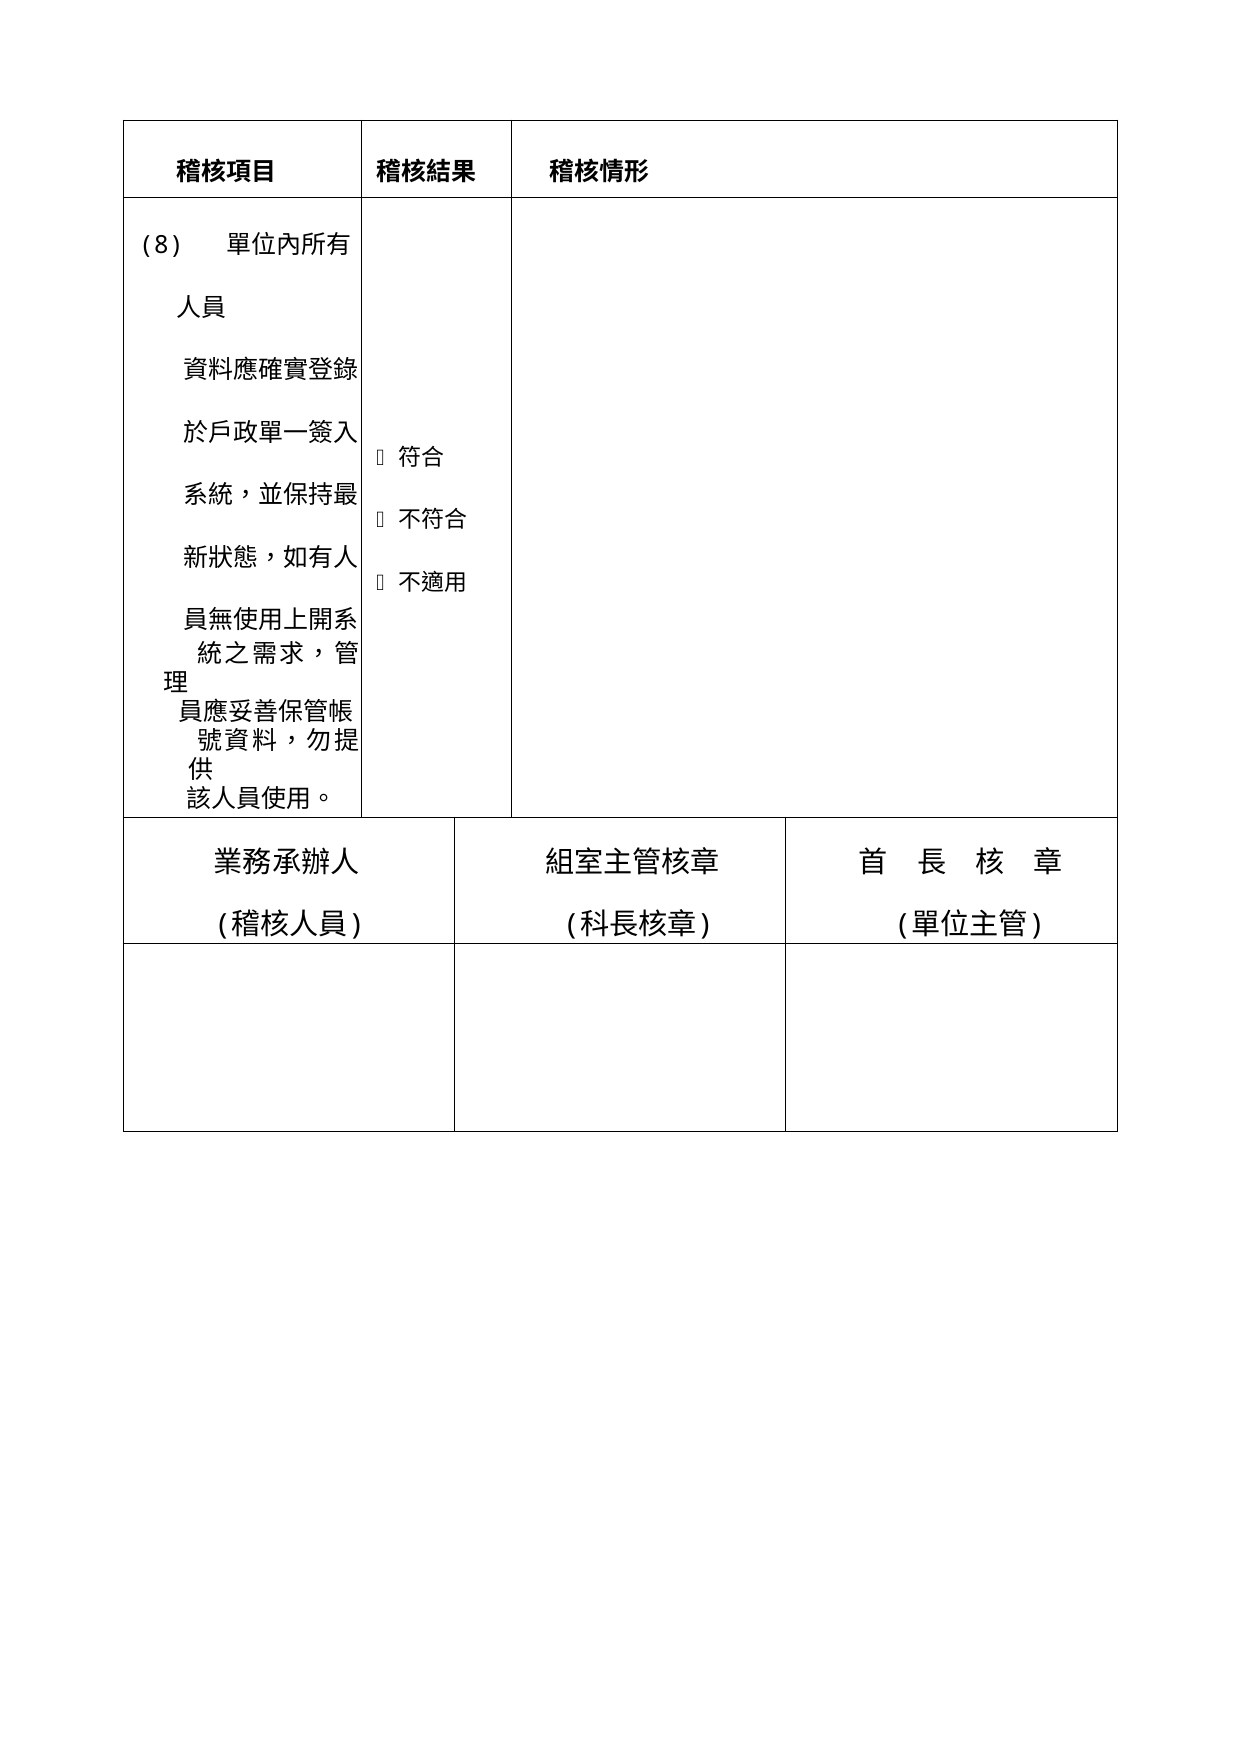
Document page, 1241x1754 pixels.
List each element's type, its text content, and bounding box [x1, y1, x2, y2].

table_cell 組室主管核章 (科長核章) [455, 818, 785, 943]
table_cell [786, 944, 1117, 1131]
table_header 稽核情形 [512, 121, 1117, 197]
table_cell 首 長 核 章 (單位主管) [786, 818, 1117, 943]
table_cell 單位內所有人員 資料應確實登錄 於戶政單一簽入 系統，並保持最 新狀態，如有人 員無使用上開系 統之需求，管理 員應妥善保管帳 號資料，勿提供 該人員使用。 [124, 198, 361, 817]
table_cell  符合  不符合  不適用 [362, 198, 511, 817]
table_cell [124, 944, 454, 1131]
table_cell 業務承辦人 (稽核人員) [124, 818, 454, 943]
table_cell [512, 198, 1117, 817]
table_header 稽核項目 [124, 121, 361, 197]
table_cell [455, 944, 785, 1131]
table_header 稽核結果 [362, 121, 511, 197]
